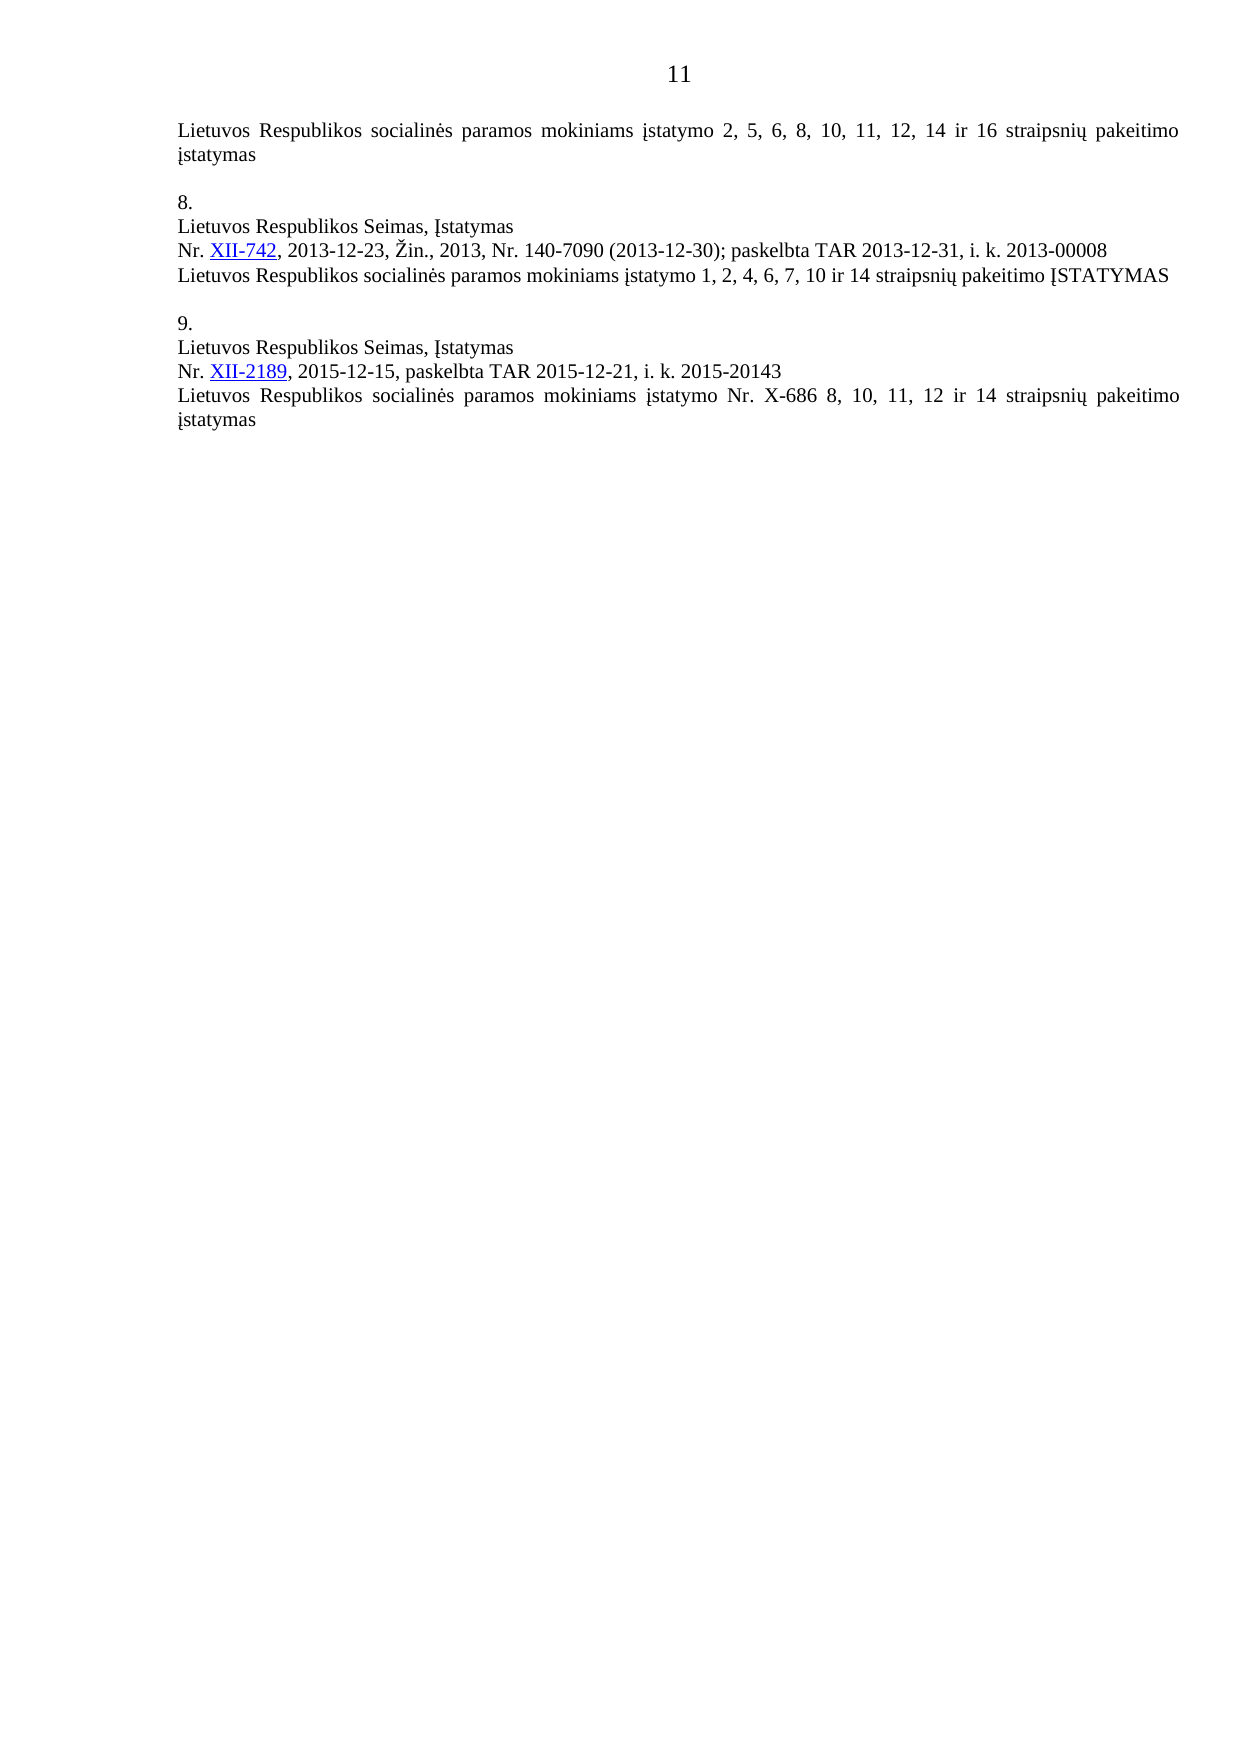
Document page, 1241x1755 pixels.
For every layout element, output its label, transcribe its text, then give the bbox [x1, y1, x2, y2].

text Nr. XII-742, 2013-12-23, Žin., 2013, Nr. 140-7090 (2013-12-30); paskelbta TAR 2013-12-31, i. k. 2013-00008 [177, 238, 1181, 262]
text 8. [177, 190, 1181, 214]
text 9. [177, 311, 1181, 335]
text Lietuvos Respublikos socialinės paramos mokiniams įstatymo Nr. X-686 8, 10, 11, 12 ir 14 straipsnių pakeitimo įstatymas [177, 383, 1181, 431]
text Lietuvos Respublikos socialinės paramos mokiniams įstatymo 1, 2, 4, 6, 7, 10 ir 14 straipsnių pakeitimo ĮSTATYMAS [177, 262, 1181, 287]
text Lietuvos Respublikos Seimas, Įstatymas [177, 335, 1181, 359]
text Nr. XII-2189, 2015-12-15, paskelbta TAR 2015-12-21, i. k. 2015-20143 [177, 359, 1181, 383]
text Lietuvos Respublikos socialinės paramos mokiniams įstatymo 2, 5, 6, 8, 10, 11, 12, 14 ir 16 straipsnių pakeitimo įstatymas [177, 118, 1181, 166]
text Lietuvos Respublikos Seimas, Įstatymas [177, 214, 1181, 238]
